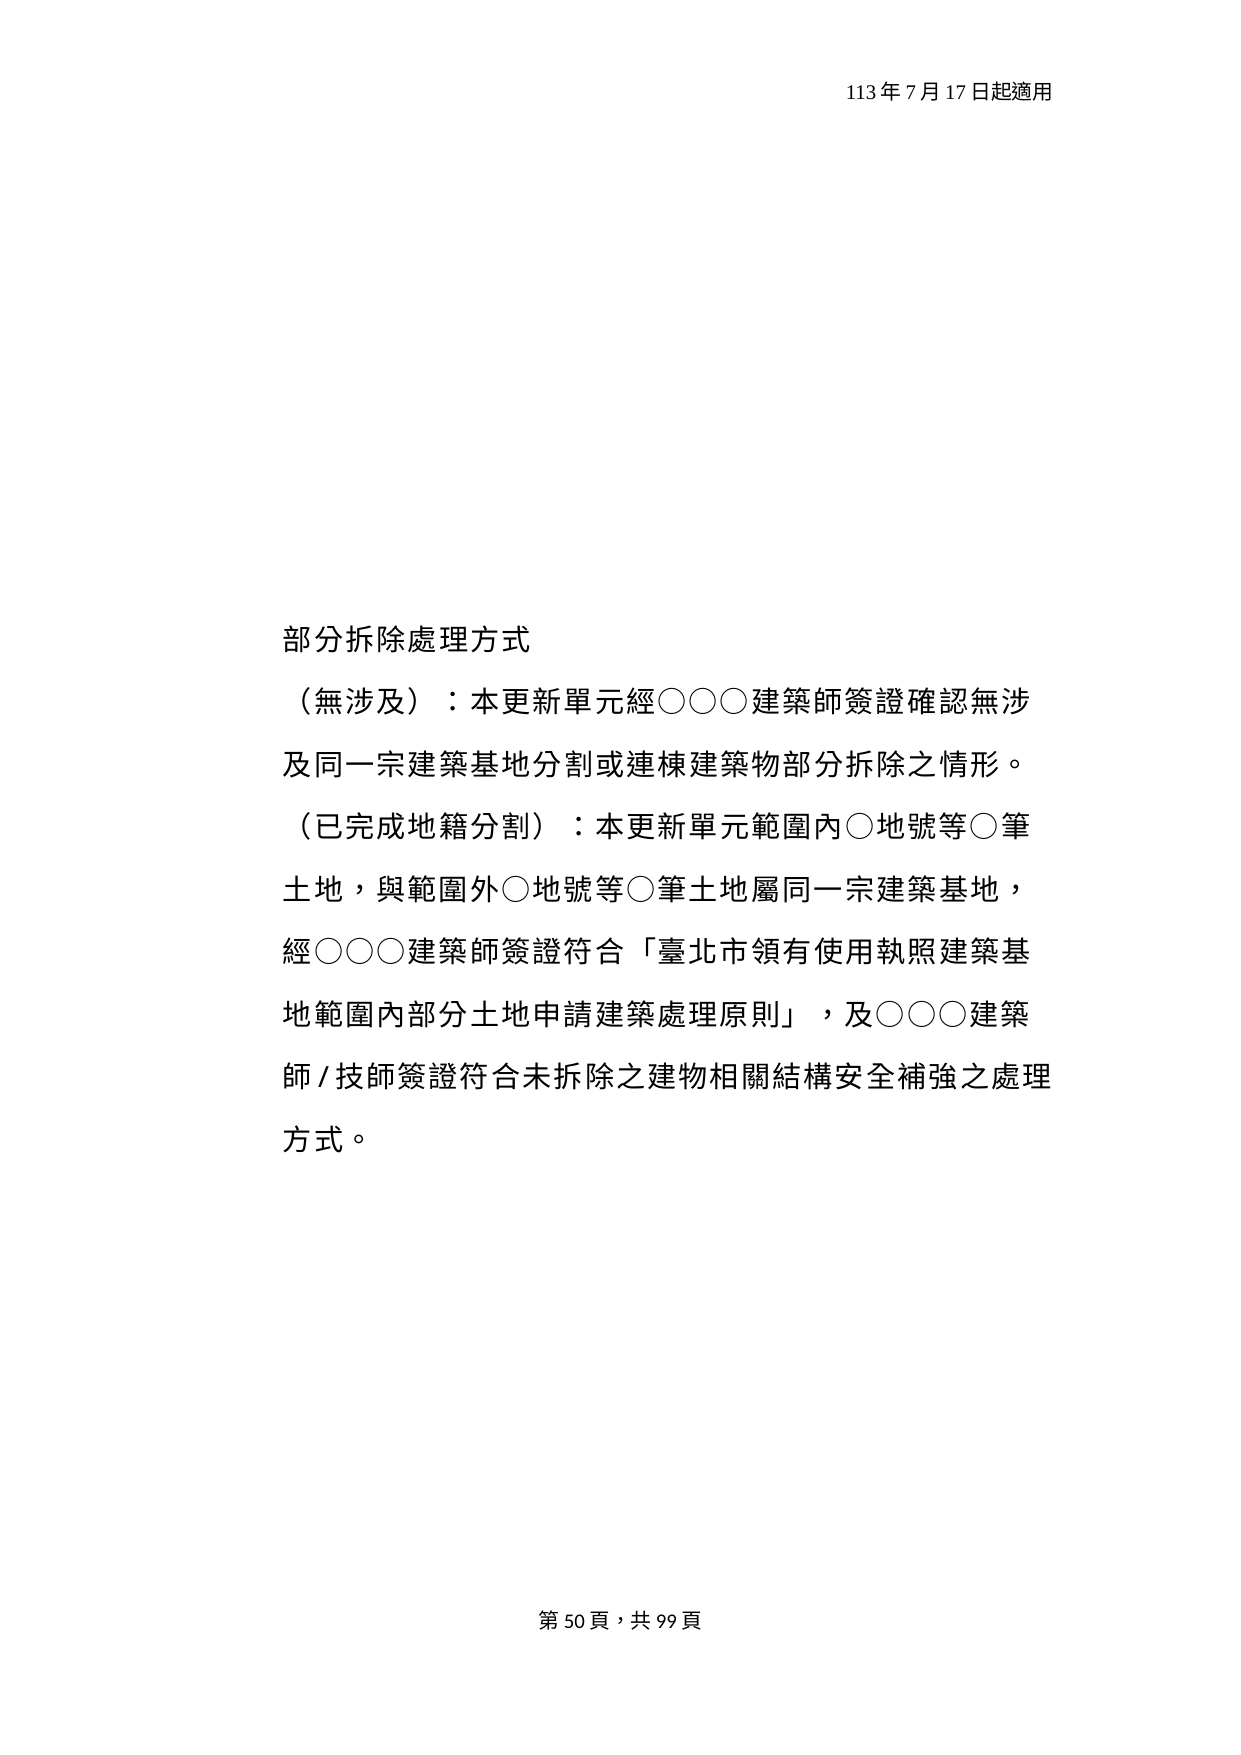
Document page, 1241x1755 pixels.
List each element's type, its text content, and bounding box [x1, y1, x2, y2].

subtitle 部分拆除處理方式 [217, 596, 1052, 658]
text （無涉及）：本更新單元經○○○建築師簽證確認無涉及同一宗建築基地分割或連棟建築物部分拆除之情形。 [276, 658, 1052, 783]
text （已完成地籍分割）：本更新單元範圍內○地號等○筆土地，與範圍外○地號等○筆土地屬同一宗建築基地，經○○○建築師簽證符合「臺北市領有使用執照建築基地範圍內部分土地申請建築處理原則」，及○○○建築師/技師簽證符合未拆除之建物相關結構安全補強之處理方式。 [276, 783, 1052, 1158]
